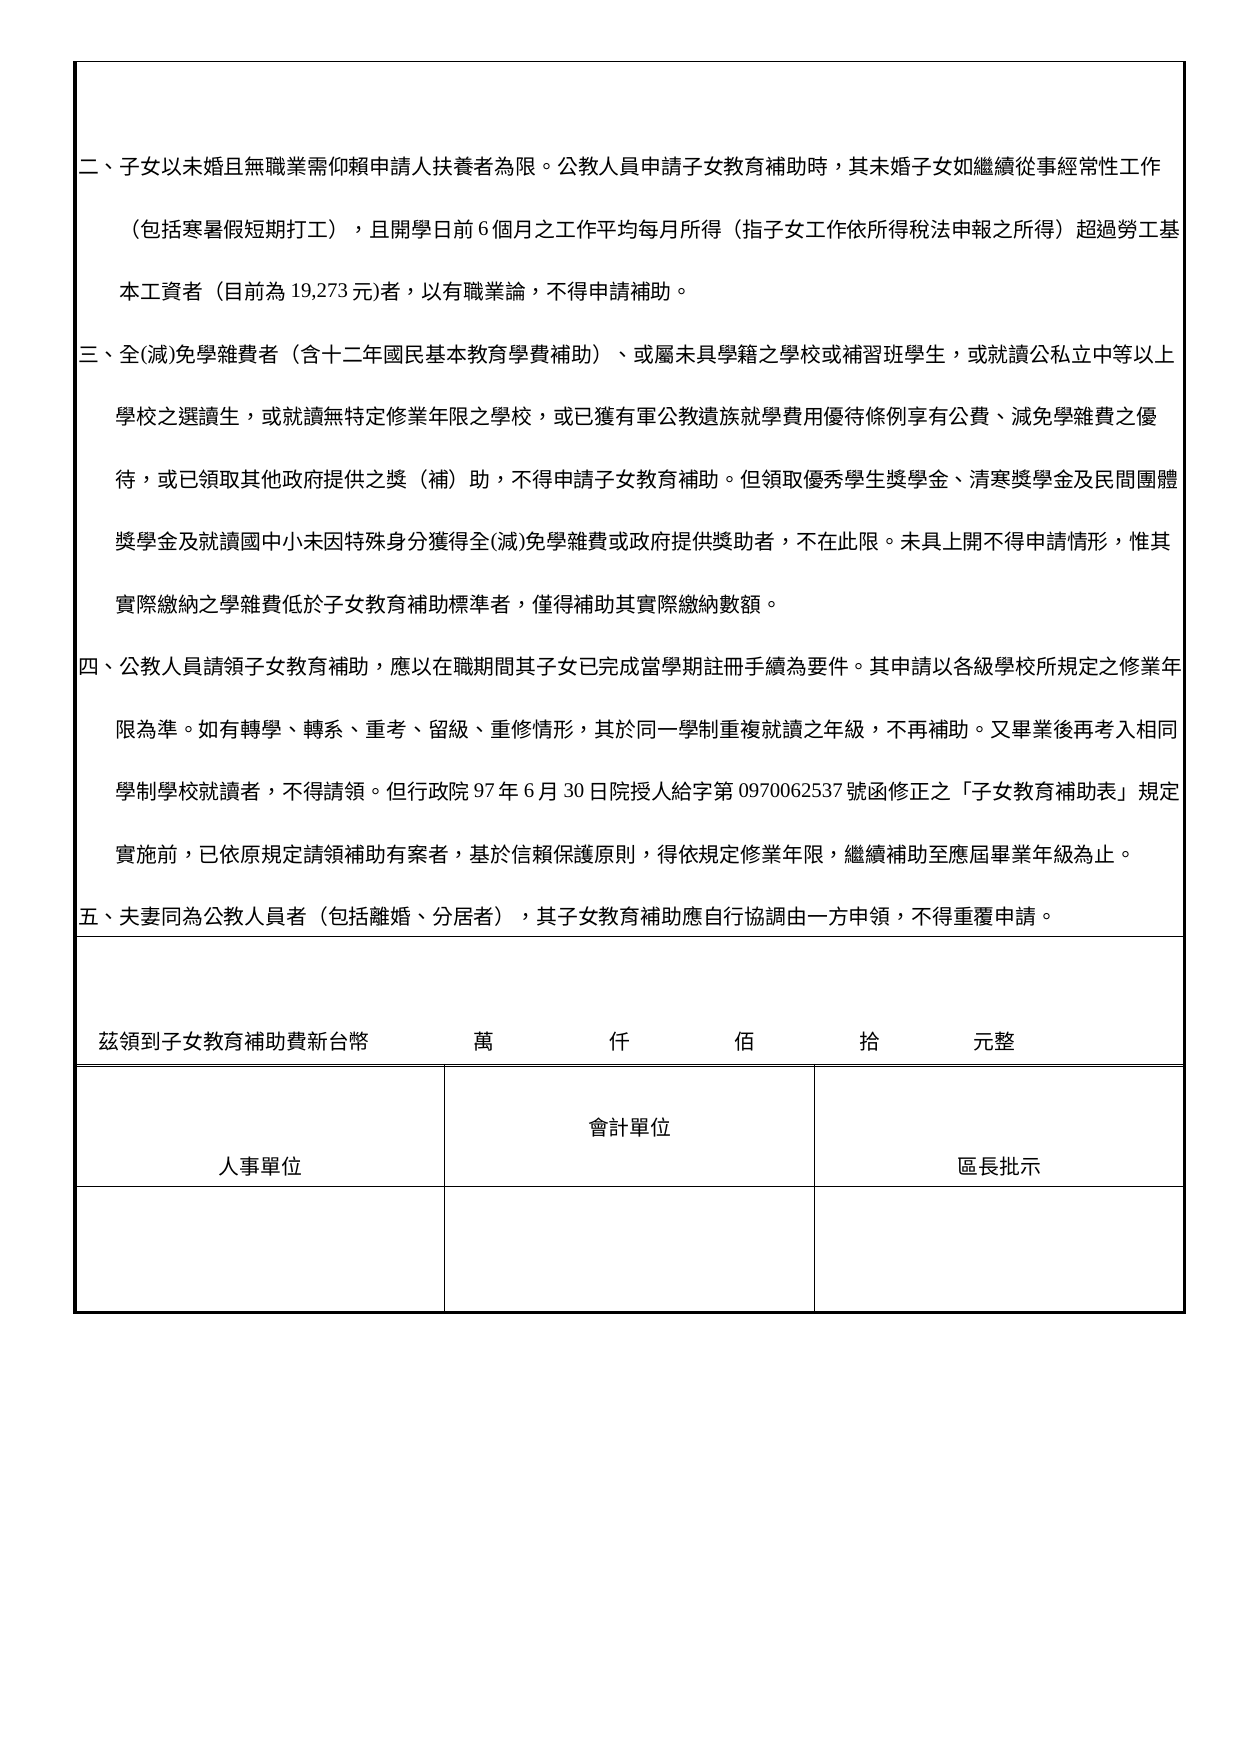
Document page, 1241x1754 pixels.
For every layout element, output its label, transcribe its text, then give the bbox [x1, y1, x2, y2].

table_cell 二、子女以未婚且無職業需仰賴申請人扶養者為限。公教人員申請子女教育補助時，其未婚子女如繼續從事經常性工作（包括寒暑假短期打工），且開學日前6個月之工作平均每月所得（指子女工作依所得稅法申報之所得）超過勞工基本工資者（目前為19,273元)者，以有職業論，不得申請補助。 三、全(減)免學雜費者（含十二年國民基本教育學費補助）、或屬未具學籍之學校或補習班學生，或就讀公私立中等以上學校之選讀生，或就讀無特定修業年限之學校，或已獲有軍公教遺族就學費用優待條例享有公費、減免學雜費之優待，或已領取其他政府提供之獎（補）助，不得申請子女教育補助。但領取優秀學生獎學金、清寒獎學金及民間團體獎學金及就讀國中小未因特殊身分獲得全(減)免學雜費或政府提供獎助者，不在此限。未具上開不得申請情形，惟其實際繳納之學雜費低於子女教育補助標準者，僅得補助其實際繳納數額。 四、公教人員請領子女教育補助，應以在職期間其子女已完成當學期註冊手續為要件。其申請以各級學校所規定之修業年限為準。如有轉學、轉系、重考、留級、重修情形，其於同一學制重複就讀之年級，不再補助。又畢業後再考入相同學制學校就讀者，不得請領。但行政院97年6月30日院授人給字第0970062537號函修正之「子女教育補助表」規定實施前，已依原規定請領補助有案者，基於信賴保護原則，得依規定修業年限，繼續補助至應屆畢業年級為止。 五、夫妻同為公教人員者（包括離婚、分居者），其子女教育補助應自行協調由一方申領，不得重覆申請。 [77, 62, 1183, 936]
table_cell 人事單位 [77, 1067, 444, 1186]
table_cell [445, 1187, 814, 1311]
table_cell 茲領到子女教育補助費新台幣 萬 仟 佰 拾 元整 此 據 經領人 (簽名或蓋章) 年 月 日 [77, 937, 1183, 1064]
table_cell 區長批示 [815, 1067, 1183, 1186]
table_cell 會計單位 [445, 1067, 814, 1186]
table_cell [77, 1187, 444, 1311]
table_cell [815, 1187, 1183, 1311]
